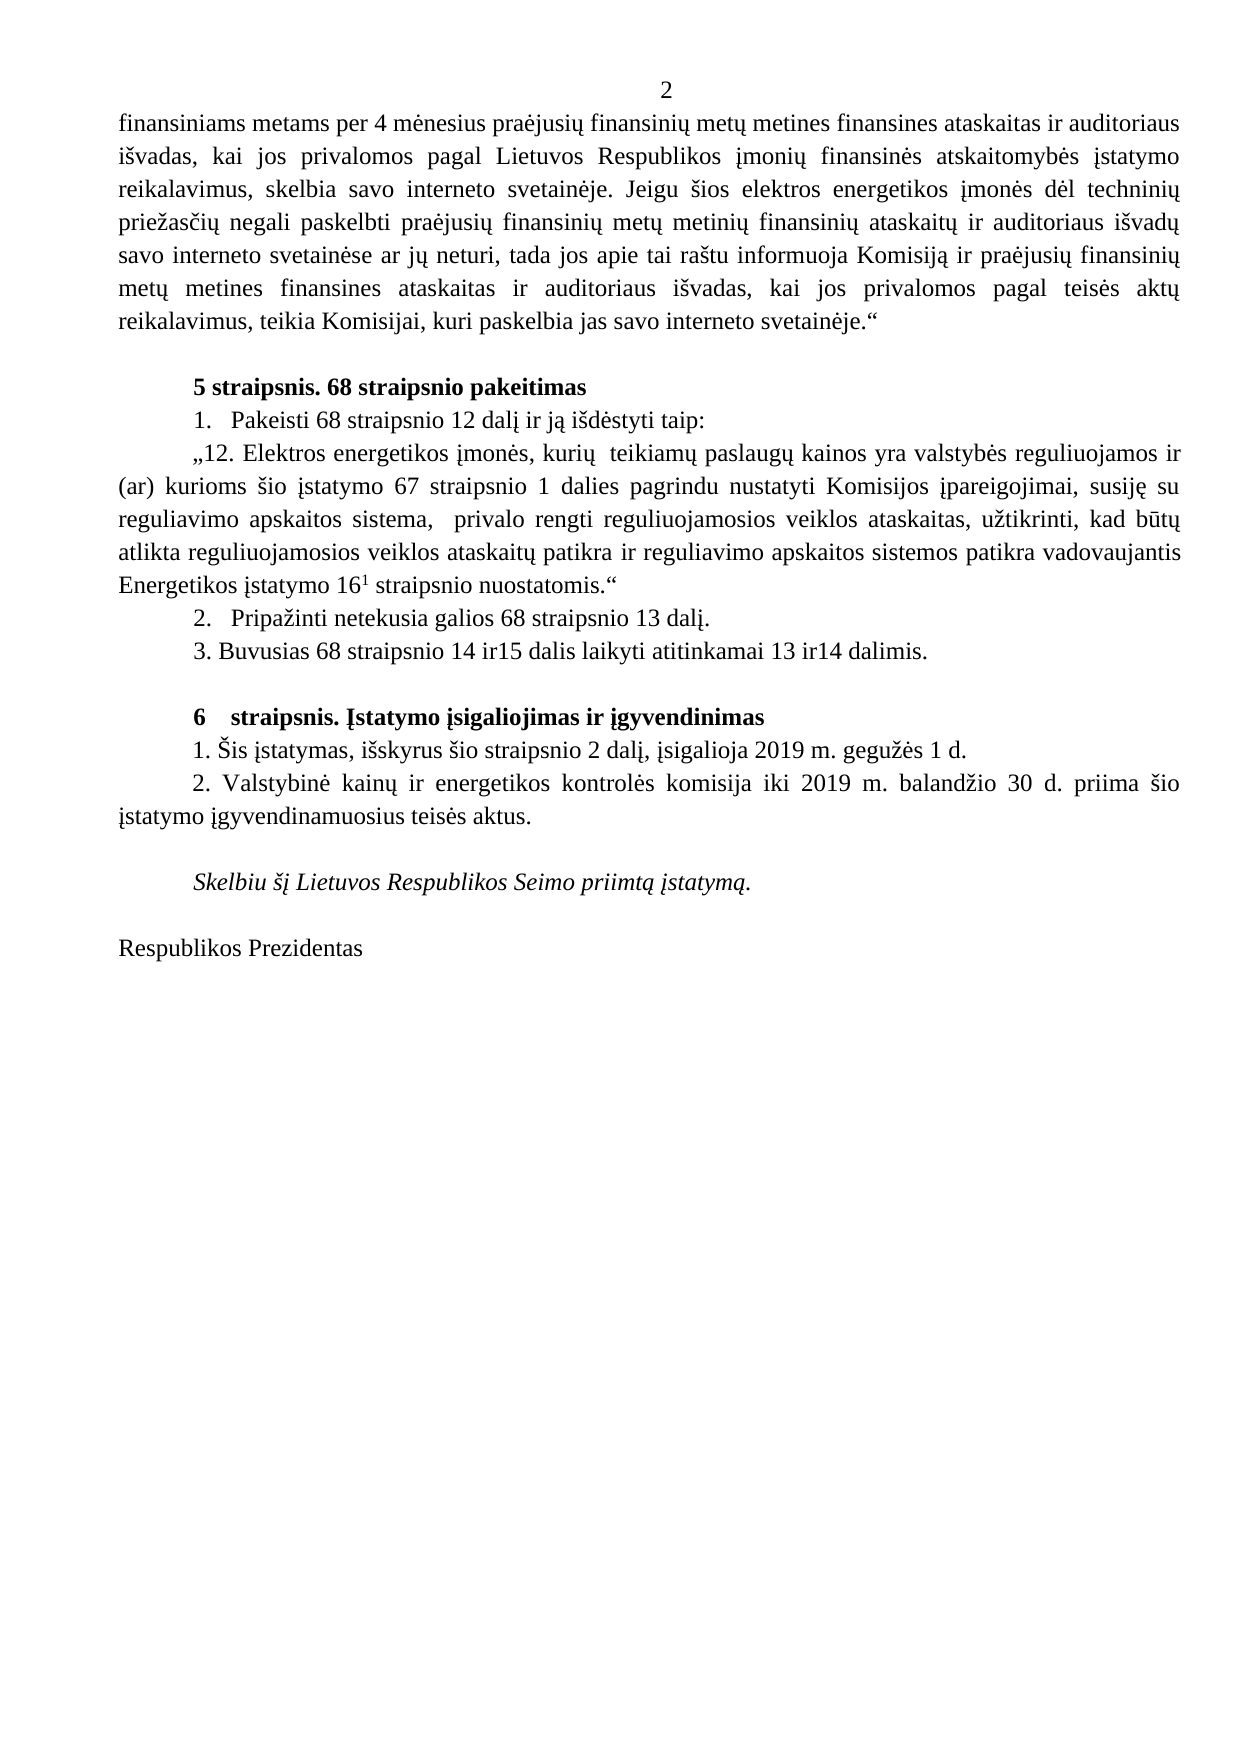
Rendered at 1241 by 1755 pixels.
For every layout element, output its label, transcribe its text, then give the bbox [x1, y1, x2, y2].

text Respublikos Prezidentas [118, 933, 1181, 962]
text finansiniams metams per 4 mėnesius praėjusių finansinių metų metines finansines ataskaitas ir auditoriaus išvadas, kai jos privalomos pagal Lietuvos Respublikos įmonių finansinės atskaitomybės įstatymo reikalavimus, skelbia savo interneto svetainėje. Jeigu šios elektros energetikos įmonės dėl techninių priežasčių negali paskelbti praėjusių finansinių metų metinių finansinių ataskaitų ir auditoriaus išvadų savo interneto svetainėse ar jų neturi, tada jos apie tai raštu informuoja Komisiją ir praėjusių finansinių metų metines finansines ataskaitas ir auditoriaus išvadas, kai jos privalomos pagal teisės aktų reikalavimus, teikia Komisijai, kuri paskelbia jas savo interneto svetainėje.“ [118, 108, 1181, 335]
text 1. Pakeisti 68 straipsnio 12 dalį ir ją išdėstyti taip: [193, 405, 1181, 434]
text 6 straipsnis. Įstatymo įsigaliojimas ir įgyvendinimas [193, 702, 1181, 731]
text Skelbiu šį Lietuvos Respublikos Seimo priimtą įstatymą. [118, 867, 1181, 896]
text „12. Elektros energetikos įmonės, kurių teikiamų paslaugų kainos yra valstybės reguliuojamos ir (ar) kurioms šio įstatymo 67 straipsnio 1 dalies pagrindu nustatyti Komisijos įpareigojimai, susiję su reguliavimo apskaitos sistema, privalo rengti reguliuojamosios veiklos ataskaitas, užtikrinti, kad būtų atlikta reguliuojamosios veiklos ataskaitų patikra ir reguliavimo apskaitos sistemos patikra vadovaujantis Energetikos įstatymo 161 straipsnio nuostatomis.“ [118, 438, 1181, 599]
text 3. Buvusias 68 straipsnio 14 ir15 dalis laikyti atitinkamai 13 ir14 dalimis. [118, 636, 1181, 665]
text 5 straipsnis. 68 straipsnio pakeitimas [118, 372, 1181, 401]
text 2. Valstybinė kainų ir energetikos kontrolės komisija iki 2019 m. balandžio 30 d. priima šio įstatymo įgyvendinamuosius teisės aktus. [118, 768, 1181, 830]
text 2. Pripažinti netekusia galios 68 straipsnio 13 dalį. [193, 603, 1181, 632]
text 1. Šis įstatymas, išskyrus šio straipsnio 2 dalį, įsigalioja 2019 m. gegužės 1 d. [118, 735, 1181, 764]
